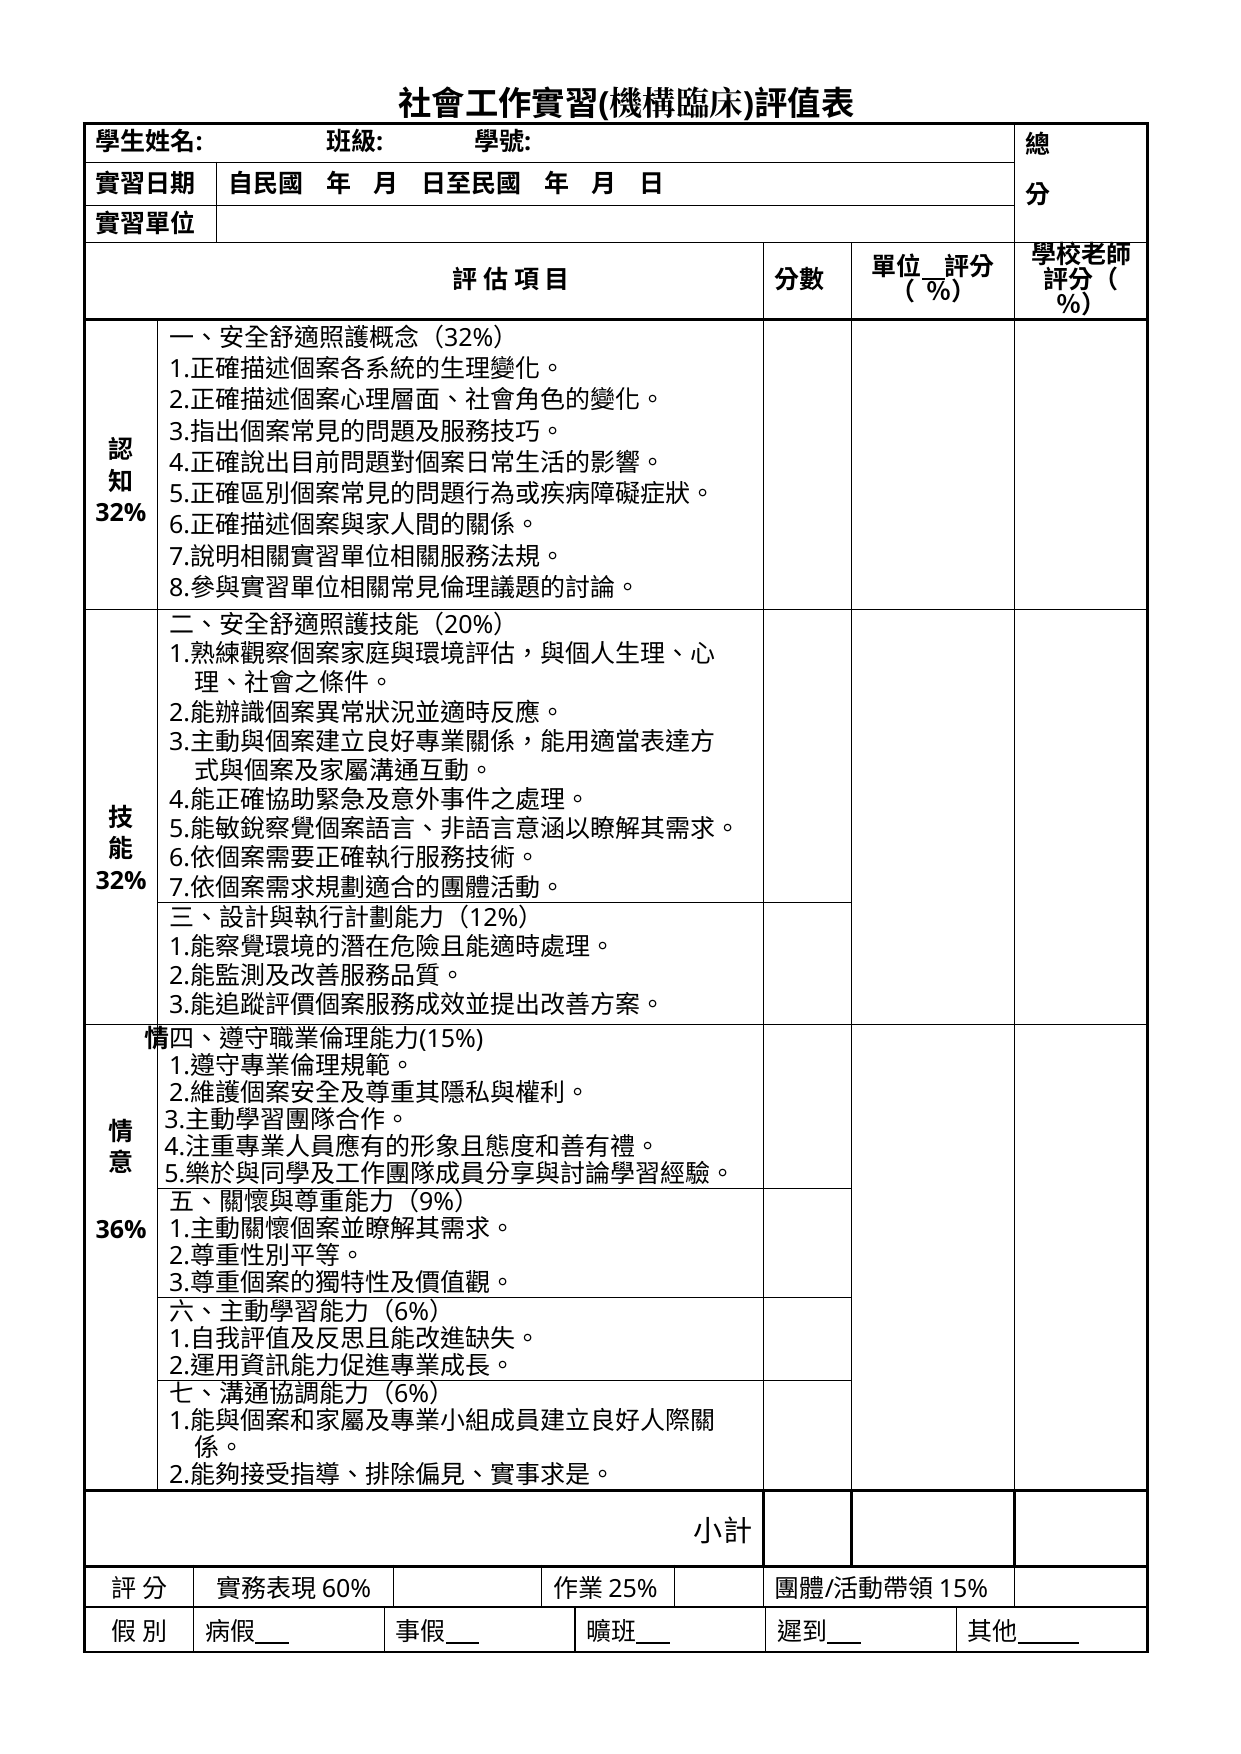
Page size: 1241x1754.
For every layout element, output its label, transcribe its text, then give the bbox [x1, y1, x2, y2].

table_cell 實習日期 [86, 163, 216, 205]
table_cell 評 估 項 目 [86, 243, 763, 318]
table_cell 二、安全舒適照護技能（20%） 1.熟練觀察個案家庭與環境評估，與個人生理、心理、社會之條件。 2.能辦識個案異常狀況並適時反應。 3.主動與個案建立良好專業關係，能用適當表達方 式與個案及家屬溝通互動。 4.能正確協助緊急及意外事件之處理。 5.能敏銳察覺個案語言、非語言意涵以瞭解其需求。 6.依個案需要正確執行服務技術。 7.依個案需求規劃適合的團體活動。 [158, 610, 763, 902]
table_cell 情 情 意 36% [86, 1025, 157, 1489]
table_cell 一、安全舒適照護概念（32%） 1.正確描述個案各系統的生理變化。 2.正確描述個案心理層面、社會角色的變化。 3.指出個案常見的問題及服務技巧。 4.正確說出目前問題對個案日常生活的影響。 5.正確區別個案常見的問題行為或疾病障礙症狀。 6.正確描述個案與家人間的關係。 7.說明相關實習單位相關服務法規。 8.參與實習單位相關常見倫理議題的討論。 [158, 321, 763, 609]
table_cell 技 能 32% [86, 610, 157, 1024]
table_cell 認 知32% [86, 321, 157, 609]
table_cell 實務表現60% [194, 1568, 393, 1606]
table_cell 假 別 [86, 1608, 193, 1651]
table_cell 其他 [957, 1608, 1146, 1651]
table_cell 病假 [194, 1608, 384, 1651]
table_cell 團體/活動帶領15% [764, 1568, 1014, 1606]
table_cell 遲到 [766, 1608, 956, 1651]
table_cell 小計 [86, 1492, 762, 1564]
table_cell [852, 321, 1014, 609]
table_cell 學校老師評分（ ％） [1015, 243, 1146, 318]
table_cell 四、遵守職業倫理能力(15%) 1.遵守專業倫理規範。 2.維護個案安全及尊重其隱私與權利。 3.主動學習團隊合作。 4.注重專業人員應有的形象且態度和善有禮。 5.樂於與同學及工作團隊成員分享與討論學習經驗。 [158, 1025, 763, 1188]
table_cell 作業25% [542, 1568, 674, 1606]
table_cell 曠班 [576, 1608, 765, 1651]
table_cell 分數 [764, 243, 851, 318]
table_cell 實習單位 [86, 206, 216, 242]
table_cell 三、設計與執行計劃能力（12%） 1.能察覺環境的潛在危險且能適時處理。 2.能監測及改善服務品質。 3.能追蹤評價個案服務成效並提出改善方案。 [158, 903, 763, 1024]
table_cell 單位 評分（ ％） [852, 243, 1014, 318]
table_cell [217, 206, 1014, 242]
table_cell [764, 903, 851, 1024]
table_cell [764, 1298, 851, 1379]
table_cell [852, 1025, 1014, 1489]
table_cell 評 分 [86, 1568, 193, 1606]
table_cell [1015, 1025, 1146, 1489]
table_cell [1016, 1492, 1146, 1564]
table_cell [1015, 610, 1146, 1024]
table_cell [853, 1492, 1013, 1564]
table_cell [764, 321, 851, 609]
table_header 總 分 [1015, 125, 1146, 242]
table_cell [1015, 321, 1146, 609]
table_cell [1015, 1568, 1146, 1606]
table_cell 事假 [385, 1608, 574, 1651]
table_cell [764, 1025, 851, 1188]
table_header 學生姓名: 班級: 學號: [86, 125, 1014, 162]
table_cell [765, 1492, 850, 1564]
table_cell 自民國 年 月 日至民國 年 月 日 [217, 163, 1014, 205]
table_cell [764, 610, 851, 902]
table_cell 六、主動學習能力（6%） 1.自我評值及反思且能改進缺失。 2.運用資訊能力促進專業成長。 [158, 1298, 763, 1379]
table_cell [394, 1568, 541, 1606]
table_cell [764, 1381, 851, 1489]
text 社會工作實習(機構臨床)評值表 [100, 89, 1152, 122]
table_cell [675, 1568, 763, 1606]
table_cell [852, 610, 1014, 1024]
table_cell [764, 1189, 851, 1297]
table_cell 五、關懷與尊重能力（9%） 1.主動關懷個案並瞭解其需求。 2.尊重性別平等。 3.尊重個案的獨特性及價值觀。 [158, 1189, 763, 1297]
table_cell 七、溝通協調能力（6%） 1.能與個案和家屬及專業小組成員建立良好人際關 係。 2.能夠接受指導、排除偏見、實事求是。 [158, 1381, 763, 1489]
